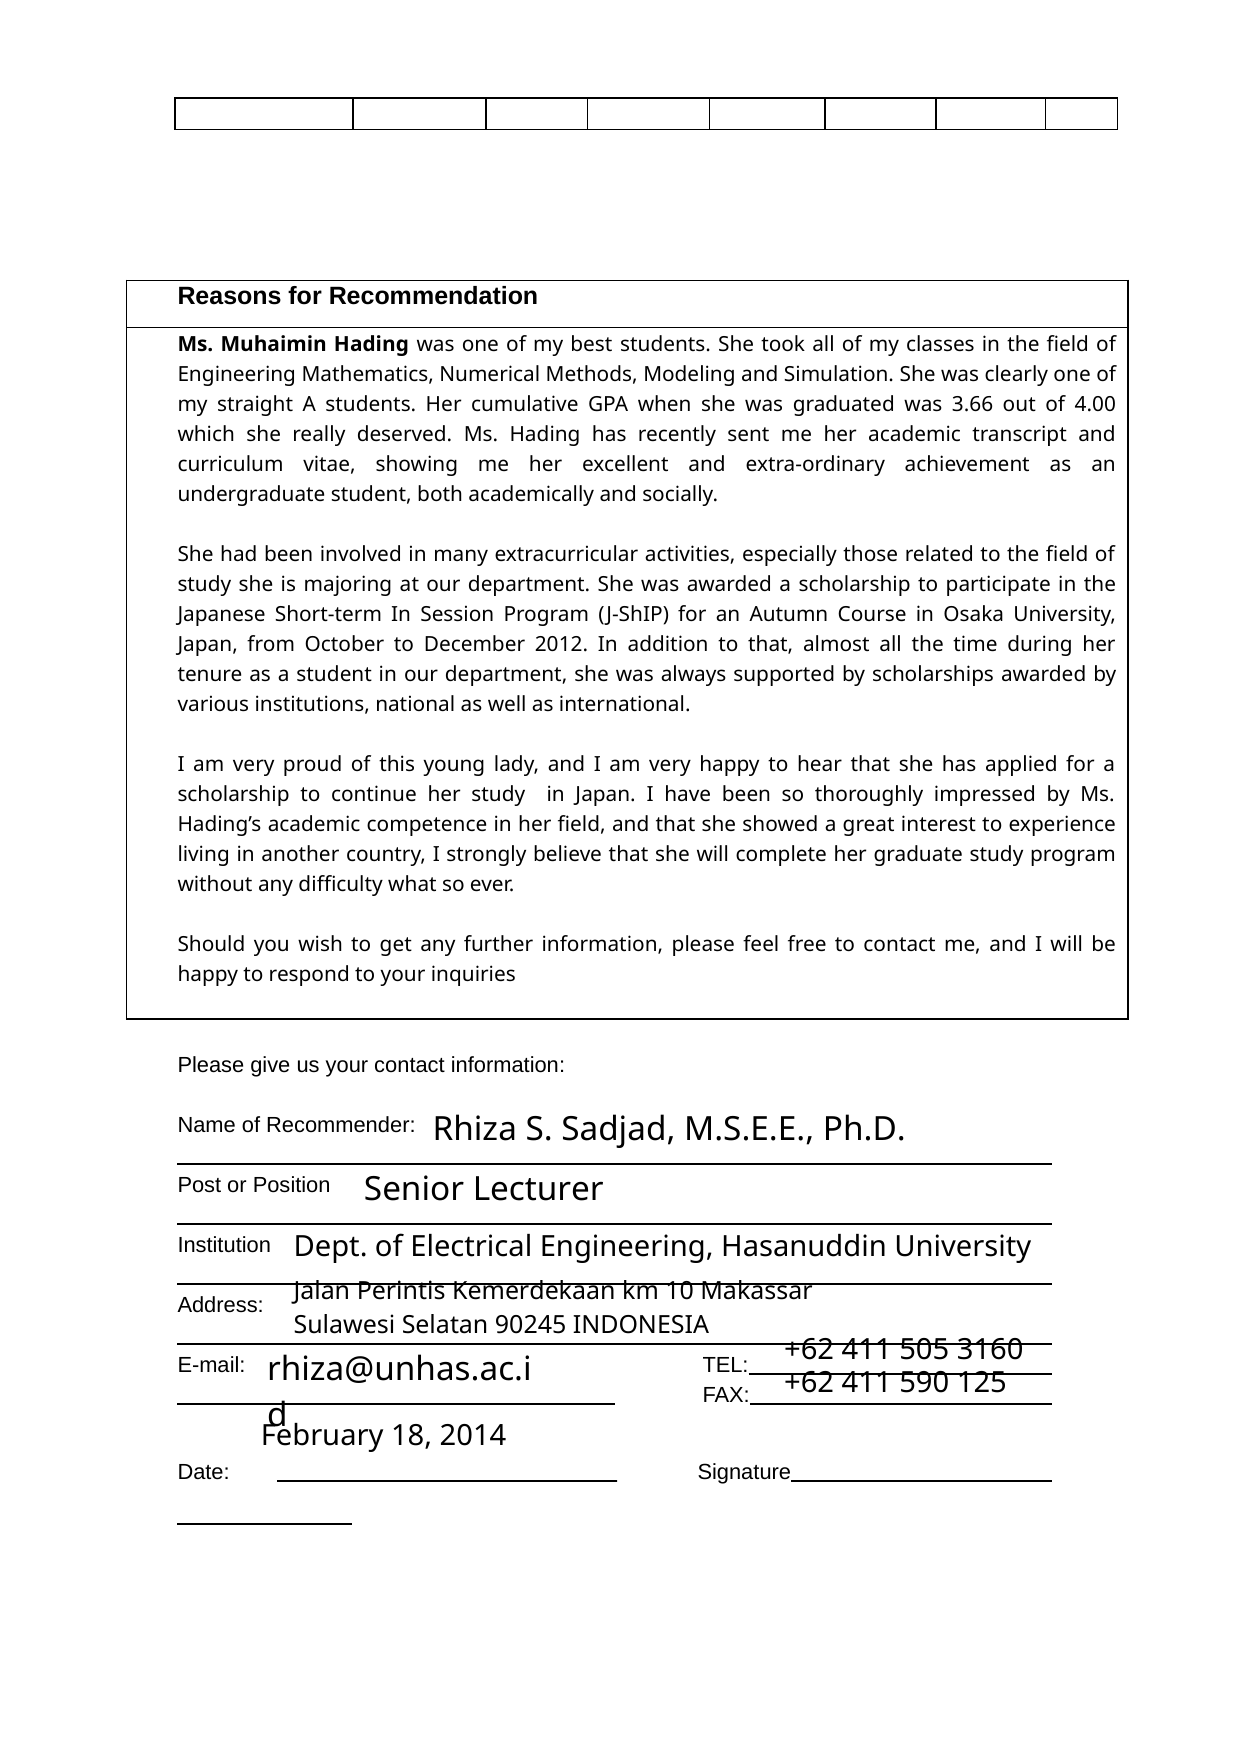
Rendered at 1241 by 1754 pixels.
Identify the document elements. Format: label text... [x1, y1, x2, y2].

text Name of Recommender: [177, 1109, 1139, 1139]
table_cell [826, 99, 935, 128]
table_cell [937, 99, 1045, 128]
table_cell [487, 99, 587, 128]
text Address: [177, 1289, 1139, 1319]
table_cell [176, 99, 352, 128]
table_cell [710, 99, 824, 128]
table_header Reasons for Recommendation [127, 281, 1127, 326]
table_cell [1046, 99, 1117, 128]
text Institution [177, 1229, 1139, 1259]
text Post or Position [177, 1169, 1139, 1199]
table_cell [354, 99, 485, 128]
text FAX: [177, 1379, 1139, 1409]
table_cell [588, 99, 709, 128]
table_cell Ms. Muhaimin Hading was one of my best students. She took all of my classes in the field of Engineering Mathematics, Numerical Methods, Modeling and Simulation. She was clearly one of my straight A students. Her cumulative GPA when she was graduated was 3.66 out of 4.00 which she really deserved. Ms. Hading has recently sent me her academic transcript and curriculum vitae, showing me her excellent and extra-ordinary achievement as an undergraduate student, both academically and socially. She had been involved in many extracurricular activities, especially those related to the field of study she is majoring at our department. She was awarded a scholarship to participate in the Japanese Short-term In Session Program (J-ShIP) for an Autumn Course in Osaka University, Japan, from October to December 2012. In addition to that, almost all the time during her tenure as a student in our department, she was always supported by scholarships awarded by various institutions, national as well as international. I am very proud of this young lady, and I am very happy to hear that she has applied for a scholarship to continue her study in Japan. I have been so thoroughly impressed by Ms. Hading’s academic competence in her field, and that she showed a great interest to experience living in another country, I strongly believe that she will complete her graduate study program without any difficulty what so ever. Should you wish to get any further information, please feel free to contact me, and I will be happy to respond to your inquiries [127, 328, 1127, 1018]
text Date: Signature [177, 1439, 1139, 1529]
text E-mail: TEL: [177, 1349, 1139, 1379]
text Please give us your contact information: [177, 1049, 1139, 1079]
